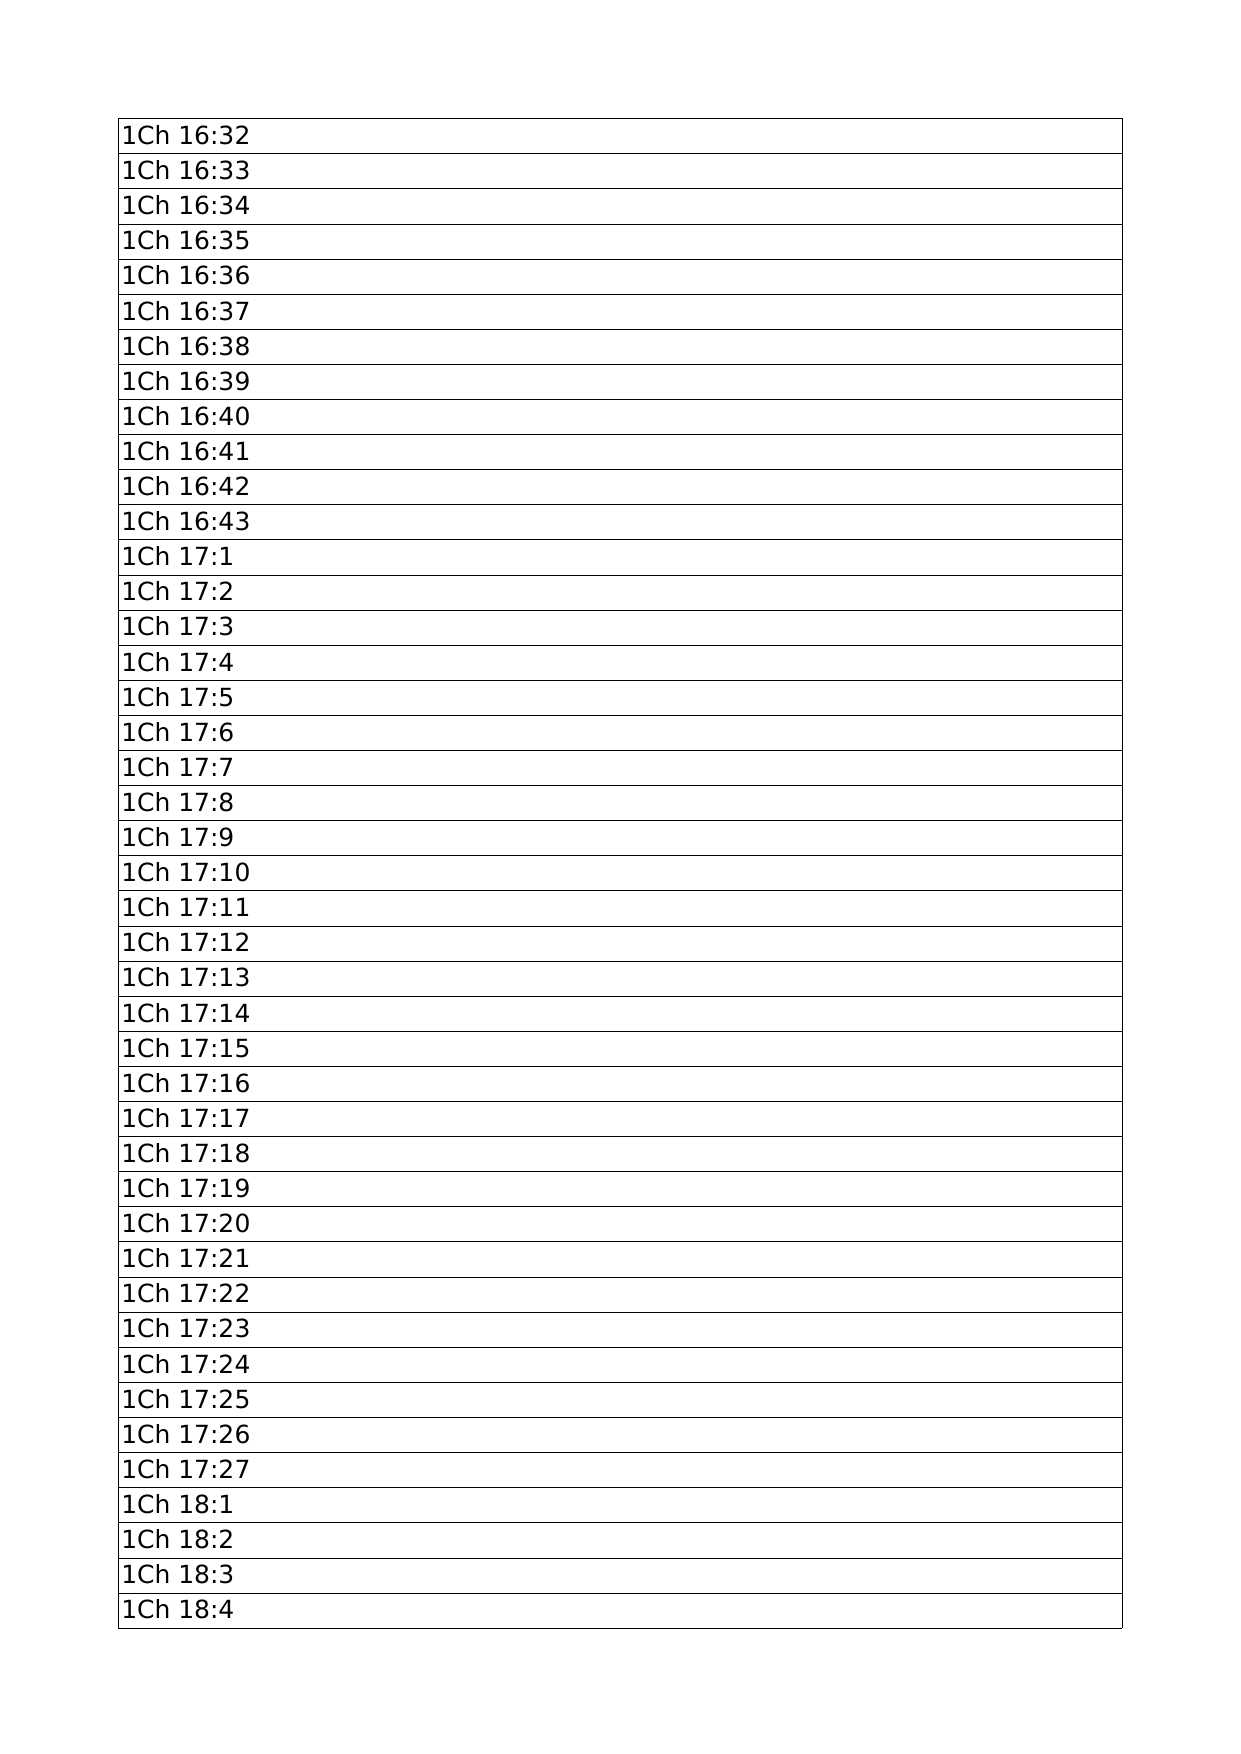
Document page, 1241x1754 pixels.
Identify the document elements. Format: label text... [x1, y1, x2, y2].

table_cell 1Ch 18:4 [119, 1594, 1122, 1628]
table_cell 1Ch 17:25 [119, 1383, 1122, 1417]
table_cell 1Ch 17:15 [119, 1032, 1122, 1066]
table_cell 1Ch 16:37 [119, 295, 1122, 329]
table_cell 1Ch 17:17 [119, 1102, 1122, 1136]
table_cell 1Ch 17:19 [119, 1172, 1122, 1206]
table_cell 1Ch 16:42 [119, 470, 1122, 504]
table_cell 1Ch 17:4 [119, 646, 1122, 680]
table_cell 1Ch 17:23 [119, 1313, 1122, 1347]
table_cell 1Ch 16:39 [119, 365, 1122, 399]
table_cell 1Ch 17:1 [119, 540, 1122, 574]
table_cell 1Ch 17:2 [119, 576, 1122, 609]
table_cell 1Ch 17:21 [119, 1242, 1122, 1277]
table_cell 1Ch 17:24 [119, 1348, 1122, 1382]
table_cell 1Ch 17:16 [119, 1067, 1122, 1101]
table_cell 1Ch 16:34 [119, 189, 1122, 223]
table_cell 1Ch 16:35 [119, 225, 1122, 258]
table_cell 1Ch 16:40 [119, 400, 1122, 434]
table_cell 1Ch 17:8 [119, 786, 1122, 820]
table_cell 1Ch 18:1 [119, 1488, 1122, 1522]
table_cell 1Ch 17:26 [119, 1418, 1122, 1452]
table_cell 1Ch 17:13 [119, 962, 1122, 996]
table_cell 1Ch 17:22 [119, 1278, 1122, 1312]
table_cell 1Ch 17:18 [119, 1137, 1122, 1171]
table_cell 1Ch 17:27 [119, 1453, 1122, 1487]
table_cell 1Ch 17:3 [119, 611, 1122, 645]
table_cell 1Ch 16:43 [119, 505, 1122, 539]
table_cell 1Ch 17:6 [119, 716, 1122, 750]
table_cell 1Ch 17:11 [119, 891, 1122, 926]
table_cell 1Ch 16:33 [119, 154, 1122, 188]
table_cell 1Ch 17:5 [119, 681, 1122, 715]
table_cell 1Ch 16:32 [119, 119, 1122, 153]
table_cell 1Ch 17:10 [119, 856, 1122, 890]
table_cell 1Ch 17:20 [119, 1207, 1122, 1241]
table_cell 1Ch 17:12 [119, 927, 1122, 961]
table_cell 1Ch 16:38 [119, 330, 1122, 364]
table_cell 1Ch 18:2 [119, 1523, 1122, 1557]
table_cell 1Ch 18:3 [119, 1559, 1122, 1592]
table_cell 1Ch 17:14 [119, 997, 1122, 1031]
table_cell 1Ch 16:36 [119, 260, 1122, 294]
table_cell 1Ch 17:9 [119, 821, 1122, 855]
table_cell 1Ch 17:7 [119, 751, 1122, 785]
table_cell 1Ch 16:41 [119, 435, 1122, 469]
